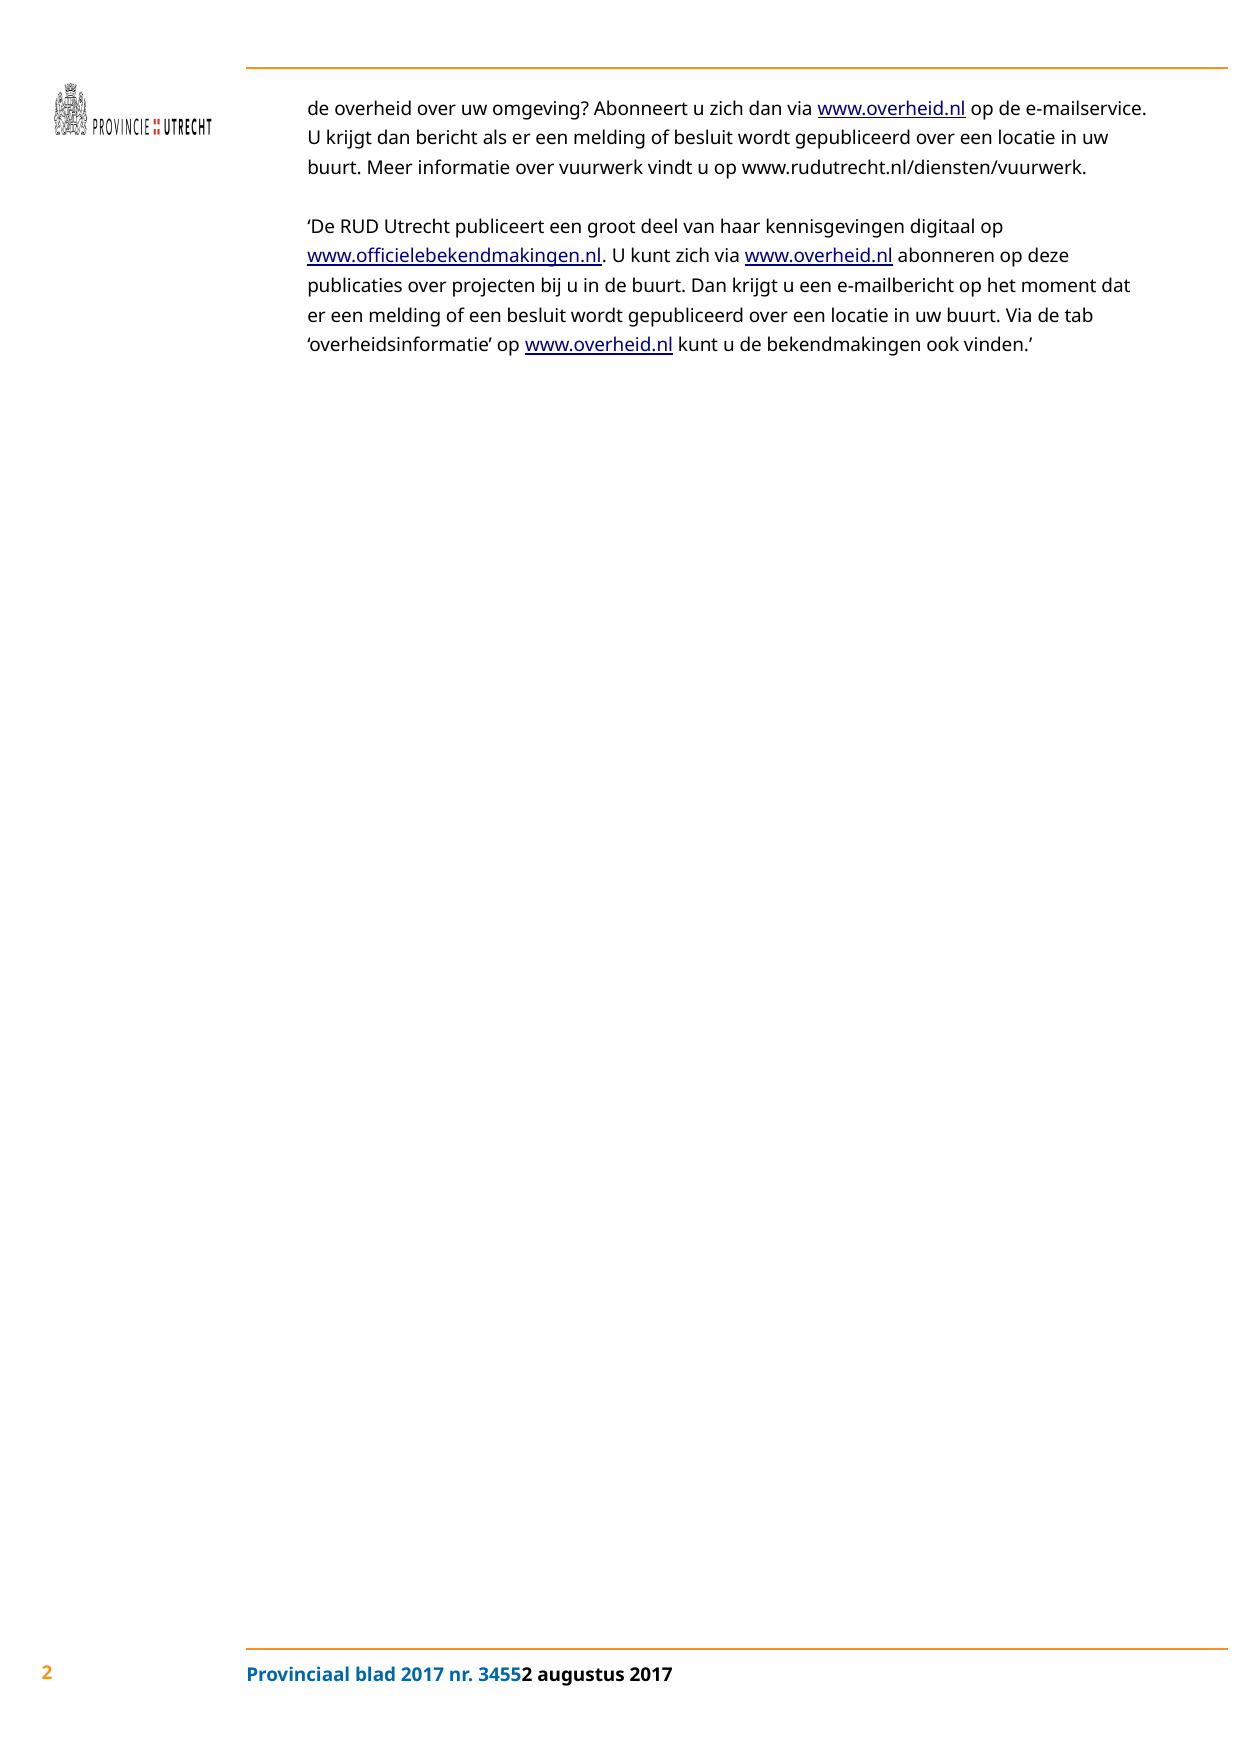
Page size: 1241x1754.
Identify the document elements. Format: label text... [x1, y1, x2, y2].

list ‘De RUD Utrecht publiceert een groot deel van haar kennisgevingen digitaal op www.officielebekendmakingen.nl. U kunt zich via www.overheid.nl abonneren op deze publicaties over projecten bij u in de buurt. Dan krijgt u een e-mailbericht op het moment dat er een melding of een besluit wordt gepubliceerd over een locatie in uw buurt. Via de tab ‘overheidsinformatie’ op www.overheid.nl kunt u de bekendmakingen ook vinden.’ [248, 213, 1152, 357]
list de overheid over uw omgeving? Abonneert u zich dan via www.overheid.nl op de e-mailservice. U krijgt dan bericht als er een melding of besluit wordt gepubliceerd over een locatie in uw buurt. Meer informatie over vuurwerk vindt u op www.rudutrecht.nl/diensten/vuurwerk. [248, 95, 1152, 180]
picture [41, 47, 231, 172]
